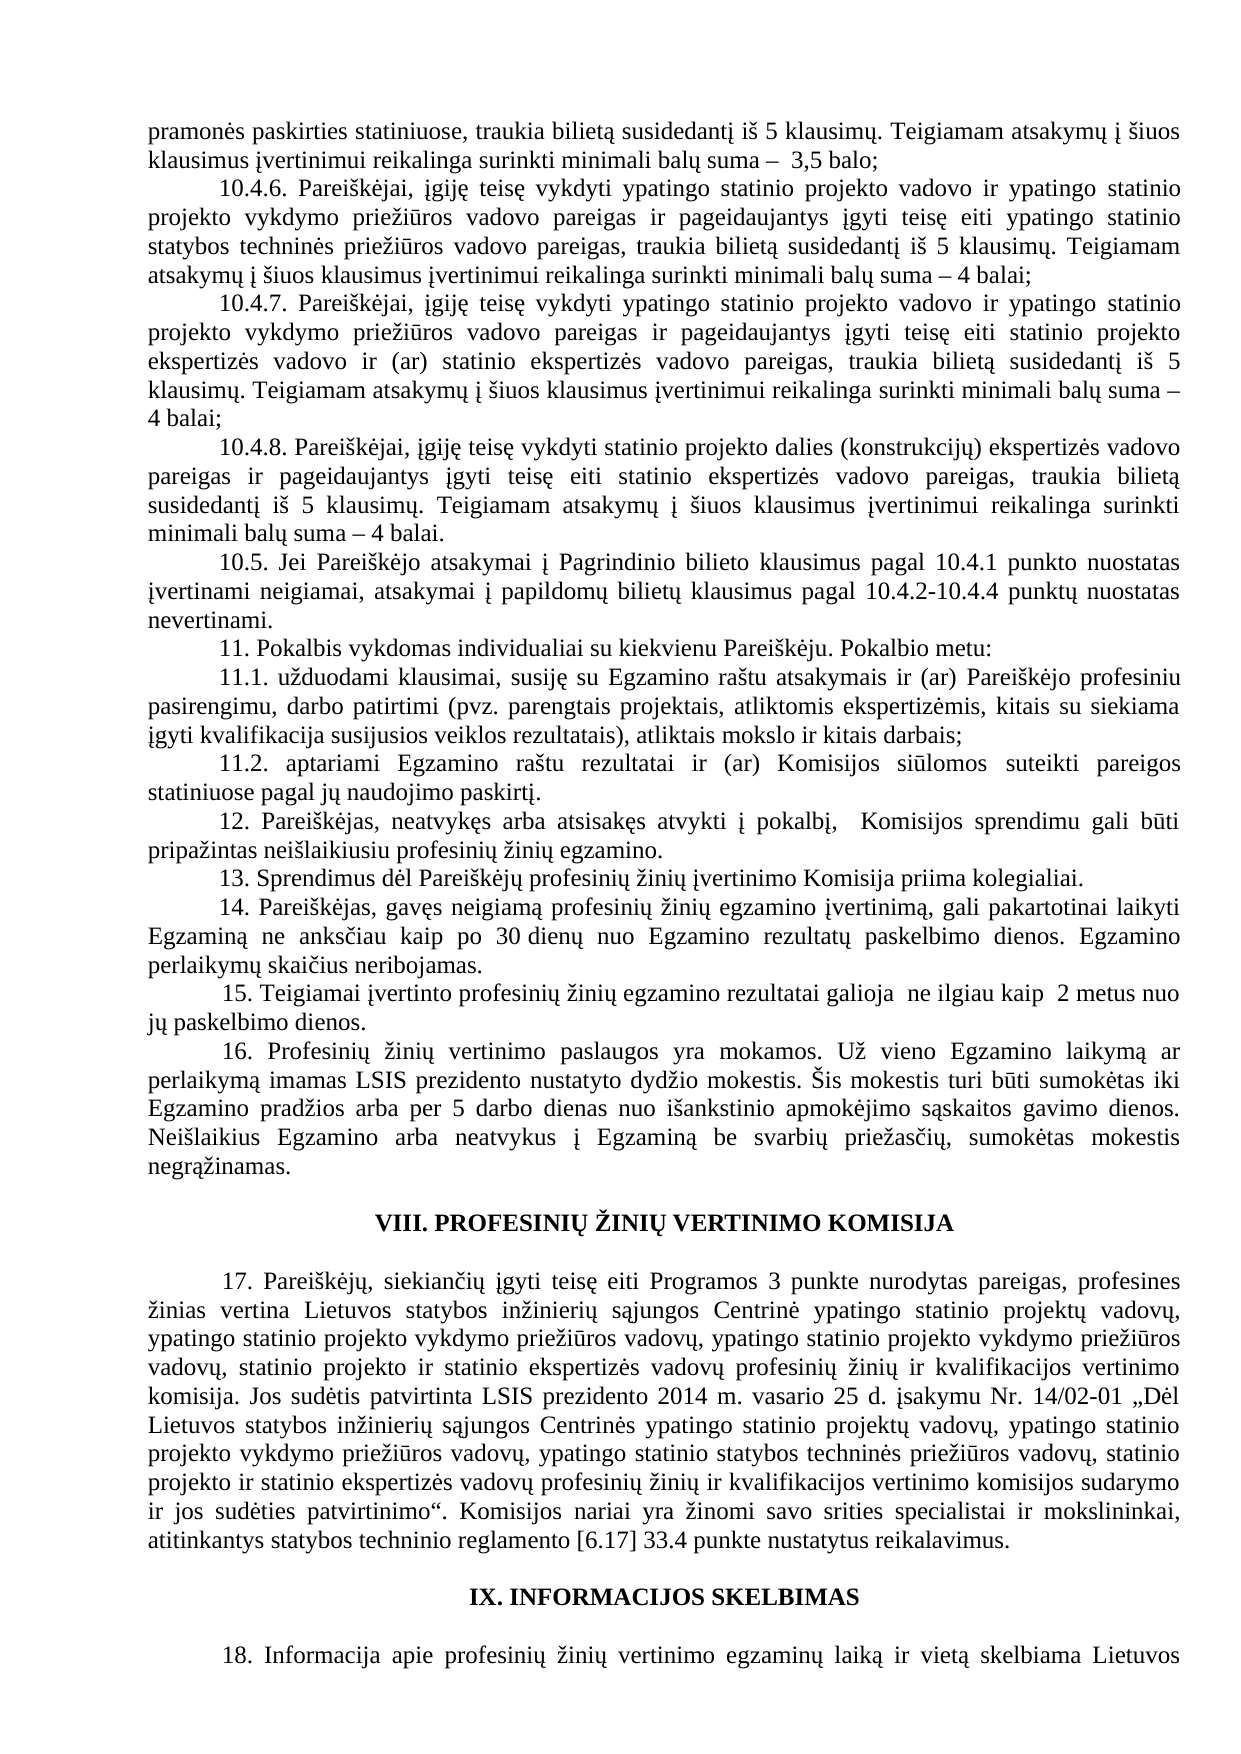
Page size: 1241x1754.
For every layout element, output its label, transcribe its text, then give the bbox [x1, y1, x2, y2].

text 10.4.8. Pareiškėjai, įgiję teisę vykdyti statinio projekto dalies (konstrukcijų) ekspertizės vadovo pareigas ir pageidaujantys įgyti teisę eiti statinio ekspertizės vadovo pareigas, traukia bilietą susidedantį iš 5 klausimų. Teigiamam atsakymų į šiuos klausimus įvertinimui reikalinga surinkti minimali balų suma – 4 balai. [148, 432, 1181, 547]
text 14. Pareiškėjas, gavęs neigiamą profesinių žinių egzamino įvertinimą, gali pakartotinai laikyti Egzaminą ne anksčiau kaip po 30 dienų nuo Egzamino rezultatų paskelbimo dienos. Egzamino perlaikymų skaičius neribojamas. [148, 892, 1181, 978]
text IX. INFORMACIJOS SKELBIMAS [148, 1582, 1181, 1611]
text 18. Informacija apie profesinių žinių vertinimo egzaminų laiką ir vietą skelbiama Lietuvos [148, 1640, 1181, 1668]
text 16. Profesinių žinių vertinimo paslaugos yra mokamos. Už vieno Egzamino laikymą ar perlaikymą imamas LSIS prezidento nustatyto dydžio mokestis. Šis mokestis turi būti sumokėtas iki Egzamino pradžios arba per 5 darbo dienas nuo išankstinio apmokėjimo sąskaitos gavimo dienos. Neišlaikius Egzamino arba neatvykus į Egzaminą be svarbių priežasčių, sumokėtas mokestis negrąžinamas. [148, 1036, 1181, 1180]
text 12. Pareiškėjas, neatvykęs arba atsisakęs atvykti į pokalbį, Komisijos sprendimu gali būti pripažintas neišlaikiusiu profesinių žinių egzamino. [148, 806, 1181, 863]
text 13. Sprendimus dėl Pareiškėjų profesinių žinių įvertinimo Komisija priima kolegialiai. [148, 863, 1181, 892]
text 10.4.7. Pareiškėjai, įgiję teisę vykdyti ypatingo statinio projekto vadovo ir ypatingo statinio projekto vykdymo priežiūros vadovo pareigas ir pageidaujantys įgyti teisę eiti statinio projekto ekspertizės vadovo ir (ar) statinio ekspertizės vadovo pareigas, traukia bilietą susidedantį iš 5 klausimų. Teigiamam atsakymų į šiuos klausimus įvertinimui reikalinga surinkti minimali balų suma – 4 balai; [148, 288, 1181, 432]
text 10.5. Jei Pareiškėjo atsakymai į Pagrindinio bilieto klausimus pagal 10.4.1 punkto nuostatas įvertinami neigiamai, atsakymai į papildomų bilietų klausimus pagal 10.4.2-10.4.4 punktų nuostatas nevertinami. [148, 547, 1181, 633]
text 11.2. aptariami Egzamino raštu rezultatai ir (ar) Komisijos siūlomos suteikti pareigos statiniuose pagal jų naudojimo paskirtį. [148, 748, 1181, 806]
text 15. Teigiamai įvertinto profesinių žinių egzamino rezultatai galioja ne ilgiau kaip 2 metus nuo jų paskelbimo dienos. [148, 978, 1181, 1036]
text 17. Pareiškėjų, siekiančių įgyti teisę eiti Programos 3 punkte nurodytas pareigas, profesines žinias vertina Lietuvos statybos inžinierių sąjungos Centrinė ypatingo statinio projektų vadovų, ypatingo statinio projekto vykdymo priežiūros vadovų, ypatingo statinio projekto vykdymo priežiūros vadovų, statinio projekto ir statinio ekspertizės vadovų profesinių žinių ir kvalifikacijos vertinimo komisija. Jos sudėtis patvirtinta LSIS prezidento 2014 m. vasario 25 d. įsakymu Nr. 14/02-01 „Dėl Lietuvos statybos inžinierių sąjungos Centrinės ypatingo statinio projektų vadovų, ypatingo statinio projekto vykdymo priežiūros vadovų, ypatingo statinio statybos techninės priežiūros vadovų, statinio projekto ir statinio ekspertizės vadovų profesinių žinių ir kvalifikacijos vertinimo komisijos sudarymo ir jos sudėties patvirtinimo“. Komisijos nariai yra žinomi savo srities specialistai ir mokslininkai, atitinkantys statybos techninio reglamento [6.17] 33.4 punkte nustatytus reikalavimus. [148, 1266, 1181, 1553]
text VIII. PROFESINIŲ ŽINIŲ VERTINIMO KOMISIJA [148, 1208, 1181, 1237]
text 11. Pokalbis vykdomas individualiai su kiekvienu Pareiškėju. Pokalbio metu: [148, 633, 1181, 662]
text 10.4.6. Pareiškėjai, įgiję teisę vykdyti ypatingo statinio projekto vadovo ir ypatingo statinio projekto vykdymo priežiūros vadovo pareigas ir pageidaujantys įgyti teisę eiti ypatingo statinio statybos techninės priežiūros vadovo pareigas, traukia bilietą susidedantį iš 5 klausimų. Teigiamam atsakymų į šiuos klausimus įvertinimui reikalinga surinkti minimali balų suma – 4 balai; [148, 173, 1181, 288]
text pramonės paskirties statiniuose, traukia bilietą susidedantį iš 5 klausimų. Teigiamam atsakymų į šiuos klausimus įvertinimui reikalinga surinkti minimali balų suma – 3,5 balo; [148, 116, 1181, 173]
text 11.1. užduodami klausimai, susiję su Egzamino raštu atsakymais ir (ar) Pareiškėjo profesiniu pasirengimu, darbo patirtimi (pvz. parengtais projektais, atliktomis ekspertizėmis, kitais su siekiama įgyti kvalifikacija susijusios veiklos rezultatais), atliktais mokslo ir kitais darbais; [148, 662, 1181, 748]
